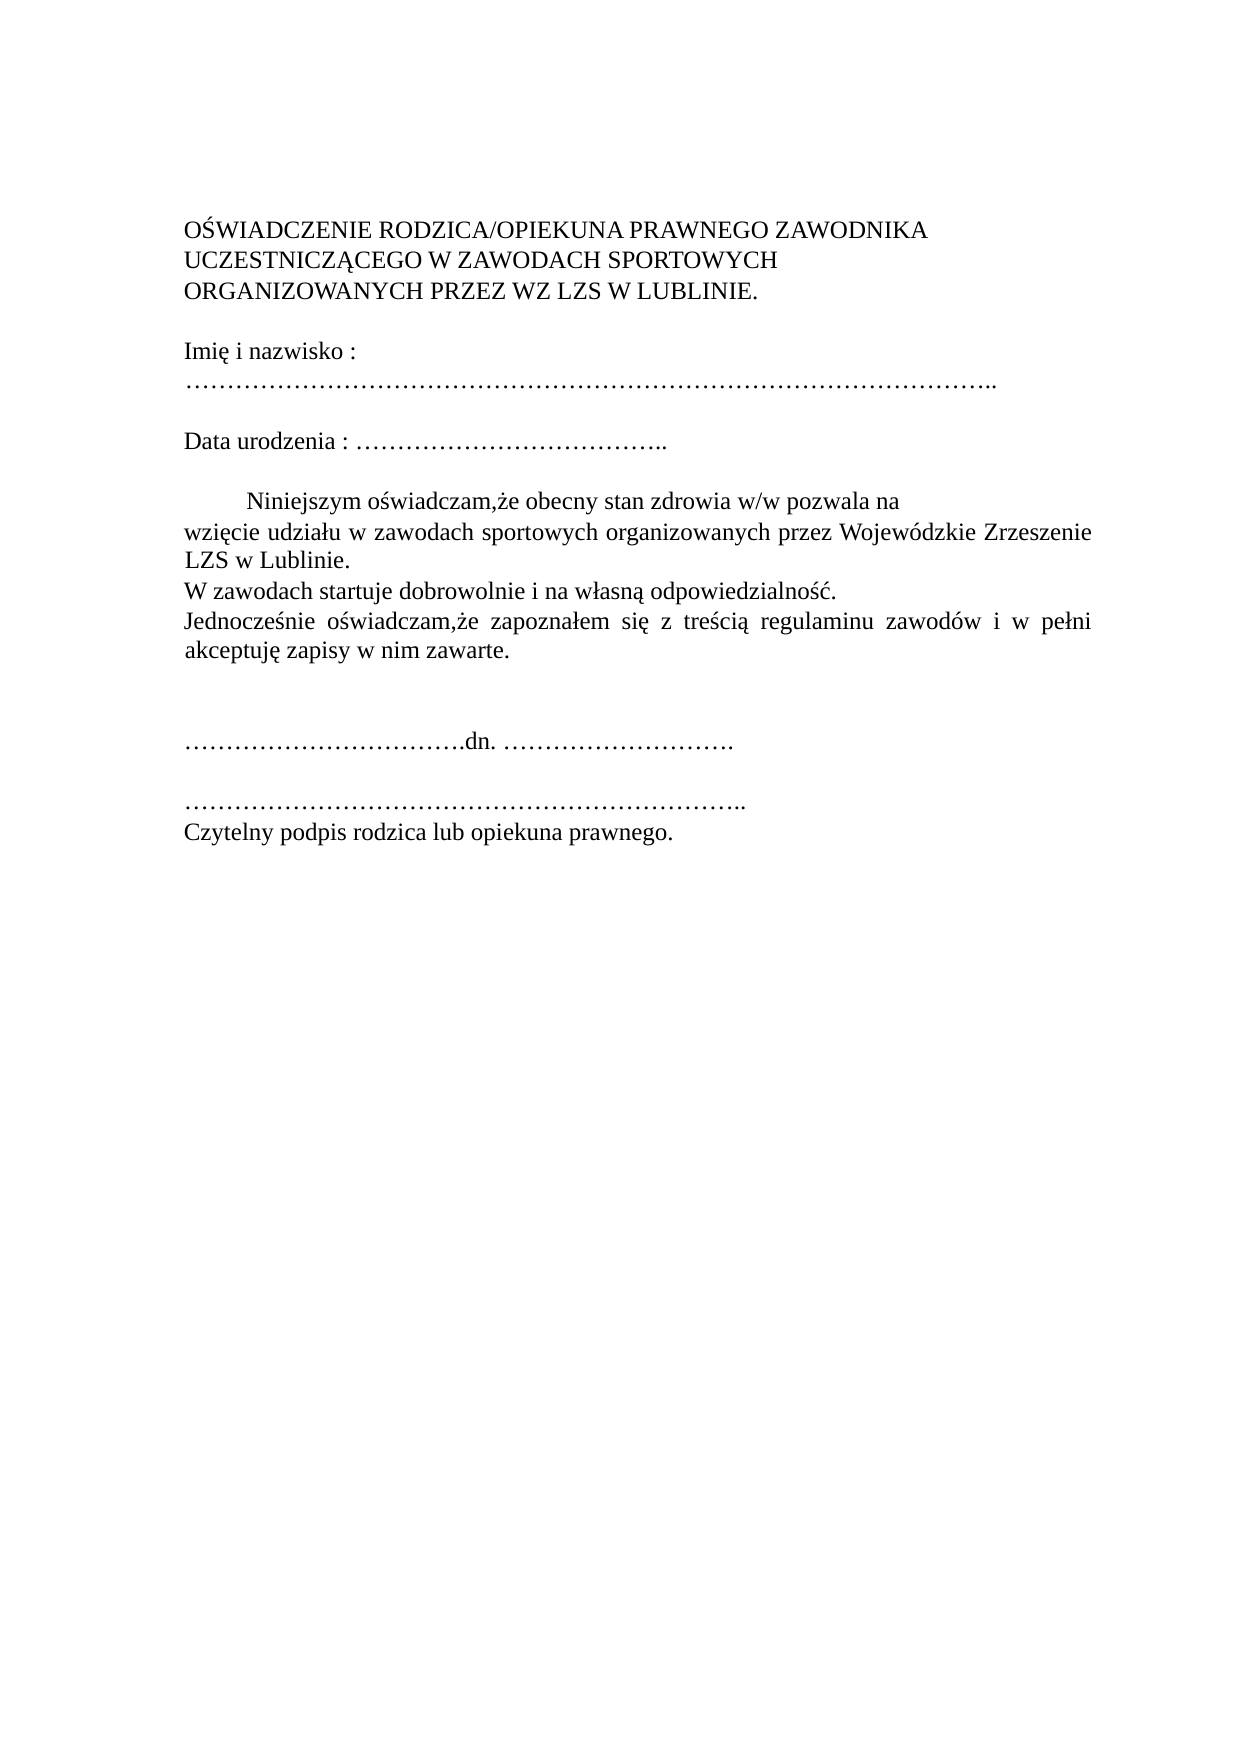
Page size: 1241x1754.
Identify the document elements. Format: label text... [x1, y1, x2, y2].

text Imię i nazwisko : …………………………………………………………………………………….. [183, 336, 1093, 394]
text Data urodzenia : ……………………………….. [183, 426, 1093, 454]
text OŚWIADCZENIE RODZICA/OPIEKUNA PRAWNEGO ZAWODNIKA [183, 215, 1093, 244]
text UCZESTNICZĄCEGO W ZAWODACH SPORTOWYCH [183, 245, 1093, 274]
text ORGANIZOWANYCH PRZEZ WZ LZS W LUBLINIE. [183, 276, 1093, 304]
text Niniejszym oświadczam,że obecny stan zdrowia w/w pozwala na [183, 486, 1093, 515]
text ………………………………………………………….. [183, 786, 1093, 815]
text Czytelny podpis rodzica lub opiekuna prawnego. [183, 817, 1093, 845]
text Jednocześnie oświadczam,że zapoznałem się z treścią regulaminu zawodów i w pełni akceptuję zapisy w nim zawarte. [183, 606, 1093, 663]
text W zawodach startuje dobrowolnie i na własną odpowiedzialność. [183, 576, 1093, 604]
text …………………………….dn. ………………………. [183, 726, 1093, 754]
text wzięcie udziału w zawodach sportowych organizowanych przez Wojewódzkie Zrzeszenie LZS w Lublinie. [183, 517, 1093, 574]
